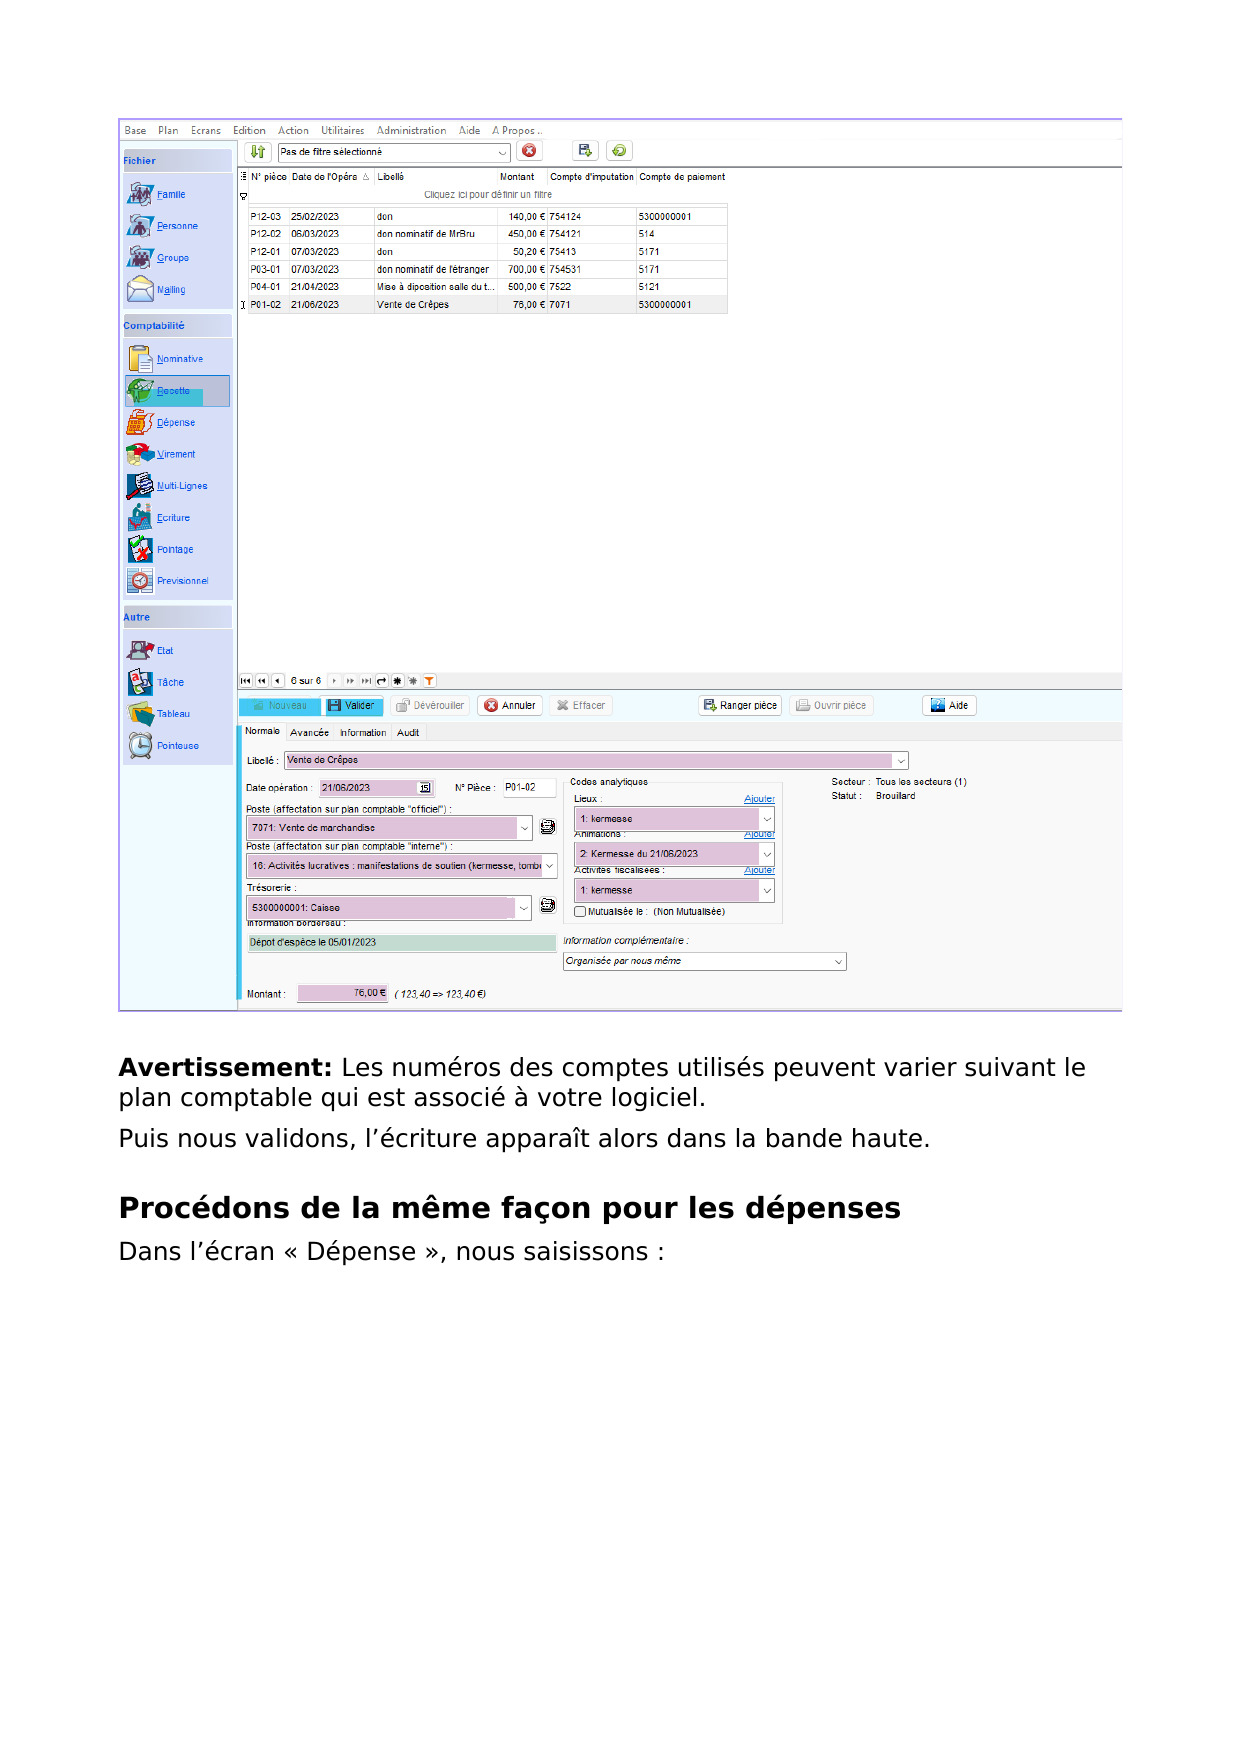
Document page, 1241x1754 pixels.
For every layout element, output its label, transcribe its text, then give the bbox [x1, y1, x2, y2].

picture [118, 118, 1123, 1012]
subtitle Procédons de la même façon pour les dépenses [118, 1191, 1122, 1225]
text Puis nous validons, l’écriture apparaît alors dans la bande haute. [118, 1124, 1122, 1154]
text Avertissement: Les numéros des comptes utilisés peuvent varier suivant le plan comptable qui est associé à votre logiciel. [118, 1054, 1122, 1112]
text Dans l’écran « Dépense », nous saisissons : [118, 1238, 1122, 1267]
